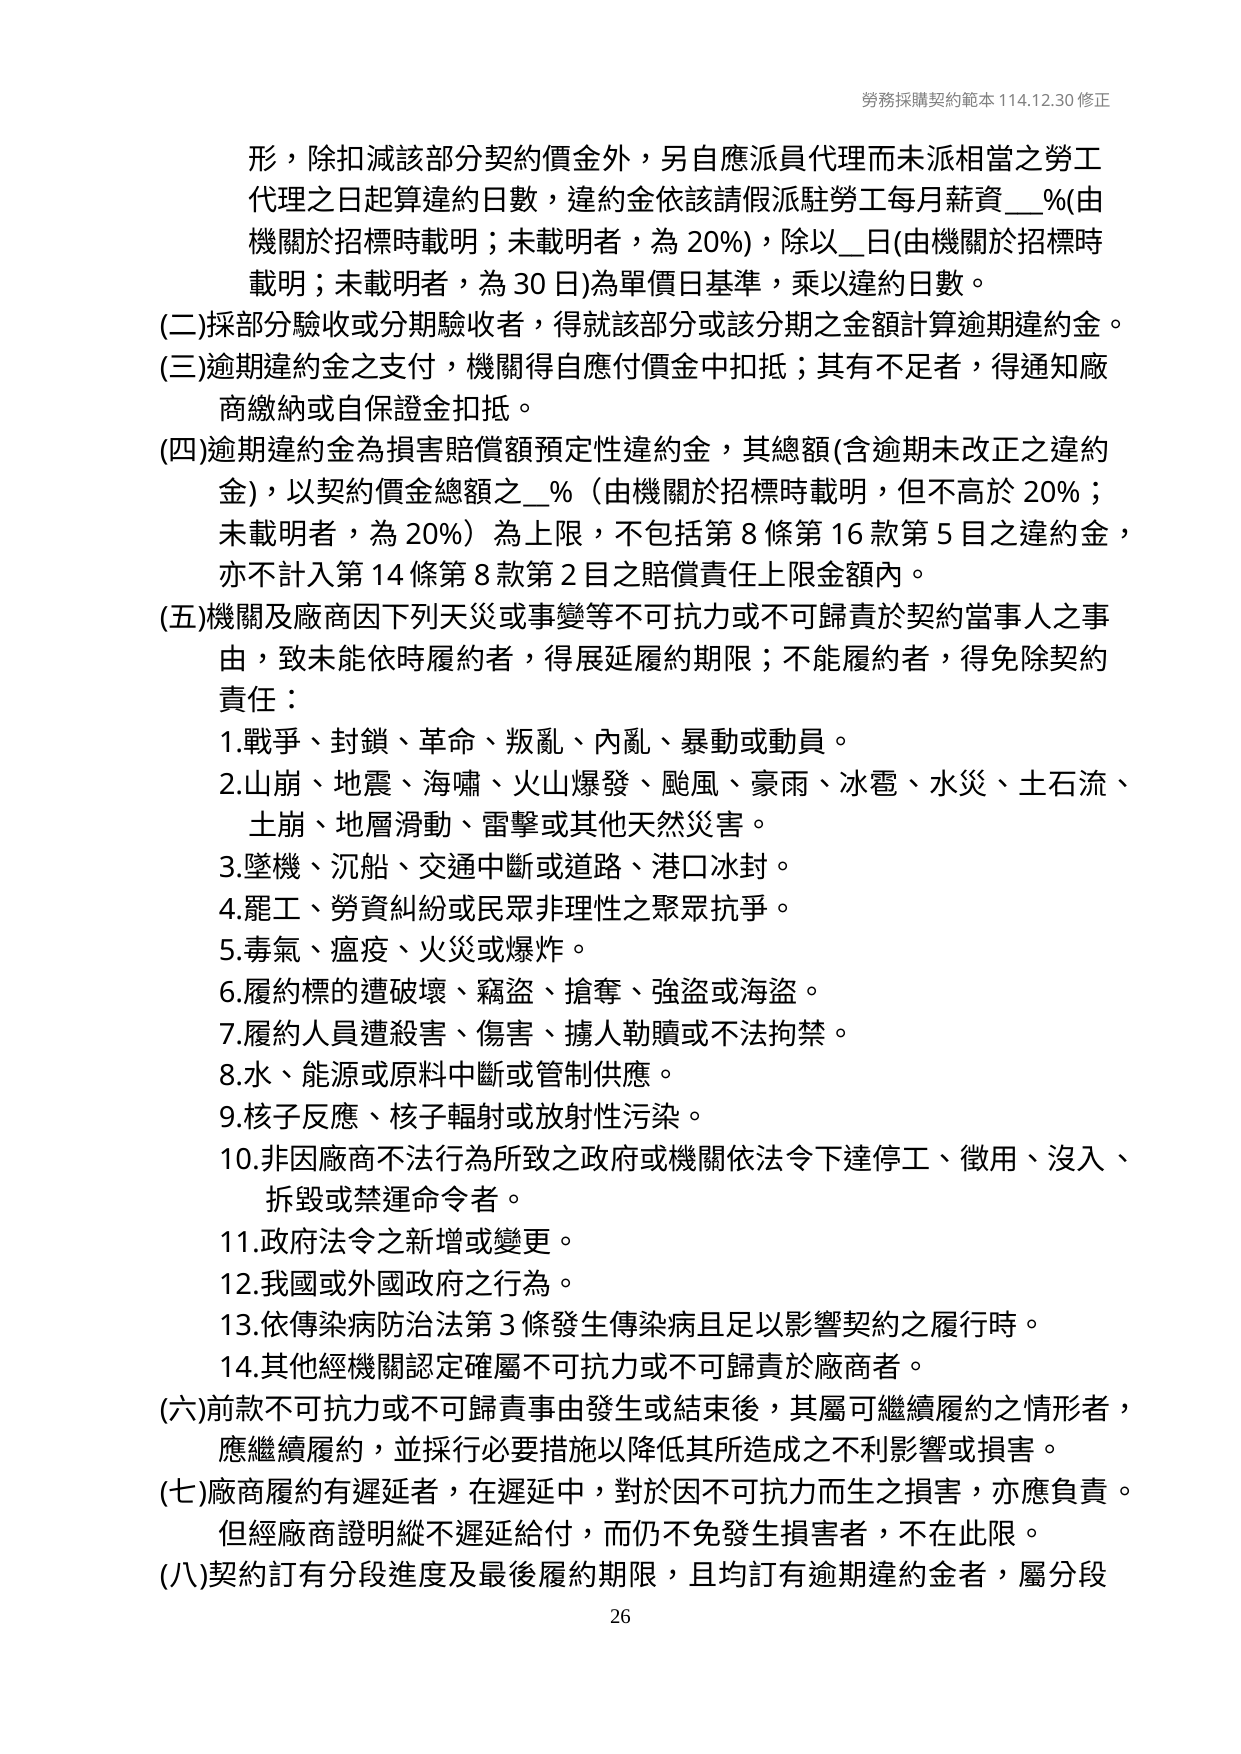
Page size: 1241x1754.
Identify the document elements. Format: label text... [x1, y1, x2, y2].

text 1.戰爭、封鎖、革命、叛亂、內亂、暴動或動員。 [218, 719, 1108, 761]
text (二)採部分驗收或分期驗收者，得就該部分或該分期之金額計算逾期違約金。 [159, 302, 1110, 344]
text 12.我國或外國政府之行為。 [218, 1261, 1108, 1302]
text (三)逾期違約金之支付，機關得自應付價金中扣抵；其有不足者，得通知廠商繳納或自保證金扣抵。 [159, 344, 1110, 427]
text (六)前款不可抗力或不可歸責事由發生或結束後，其屬可繼續履約之情形者，應繼續履約，並採行必要措施以降低其所造成之不利影響或損害。 [159, 1386, 1110, 1469]
text (四)逾期違約金為損害賠償額預定性違約金，其總額(含逾期未改正之違約金)，以契約價金總額之__%（由機關於招標時載明，但不高於20%；未載明者，為20%）為上限，不包括第8條第16款第5目之違約金，亦不計入第14條第8款第2目之賠償責任上限金額內。 [159, 427, 1110, 594]
text 4.罷工、勞資糾紛或民眾非理性之聚眾抗爭。 [218, 886, 1108, 927]
text (七)廠商履約有遲延者，在遲延中，對於因不可抗力而生之損害，亦應負責。但經廠商證明縱不遲延給付，而仍不免發生損害者，不在此限。 [159, 1469, 1110, 1552]
text (八)契約訂有分段進度及最後履約期限，且均訂有逾期違約金者，屬分段 [159, 1552, 1110, 1594]
text 6.履約標的遭破壞、竊盜、搶奪、強盜或海盜。 [218, 969, 1108, 1011]
text 11.政府法令之新增或變更。 [218, 1219, 1108, 1261]
text 9.核子反應、核子輻射或放射性污染。 [218, 1094, 1108, 1136]
text (五)機關及廠商因下列天災或事變等不可抗力或不可歸責於契約當事人之事由，致未能依時履約者，得展延履約期限；不能履約者，得免除契約責任： [159, 594, 1110, 719]
text 2.山崩、地震、海嘯、火山爆發、颱風、豪雨、冰雹、水災、土石流、土崩、地層滑動、雷擊或其他天然災害。 [218, 761, 1108, 844]
text 8.水、能源或原料中斷或管制供應。 [218, 1052, 1108, 1094]
text 7.履約人員遭殺害、傷害、擄人勒贖或不法拘禁。 [218, 1011, 1108, 1052]
text 13.依傳染病防治法第3條發生傳染病且足以影響契約之履行時。 [218, 1302, 1108, 1344]
text 14.其他經機關認定確屬不可抗力或不可歸責於廠商者。 [218, 1344, 1108, 1386]
text 10.非因廠商不法行為所致之政府或機關依法令下達停工、徵用、沒入、拆毀或禁運命令者。 [218, 1136, 1108, 1219]
text 3.墜機、沉船、交通中斷或道路、港口冰封。 [218, 844, 1108, 886]
text 形，除扣減該部分契約價金外，另自應派員代理而未派相當之勞工代理之日起算違約日數，違約金依該請假派駐勞工每月薪資___%(由機關於招標時載明；未載明者，為20%)，除以__日(由機關於招標時載明；未載明者，為30日)為單價日基準，乘以違約日數。 [218, 136, 1104, 302]
text 5.毒氣、瘟疫、火災或爆炸。 [218, 927, 1108, 969]
